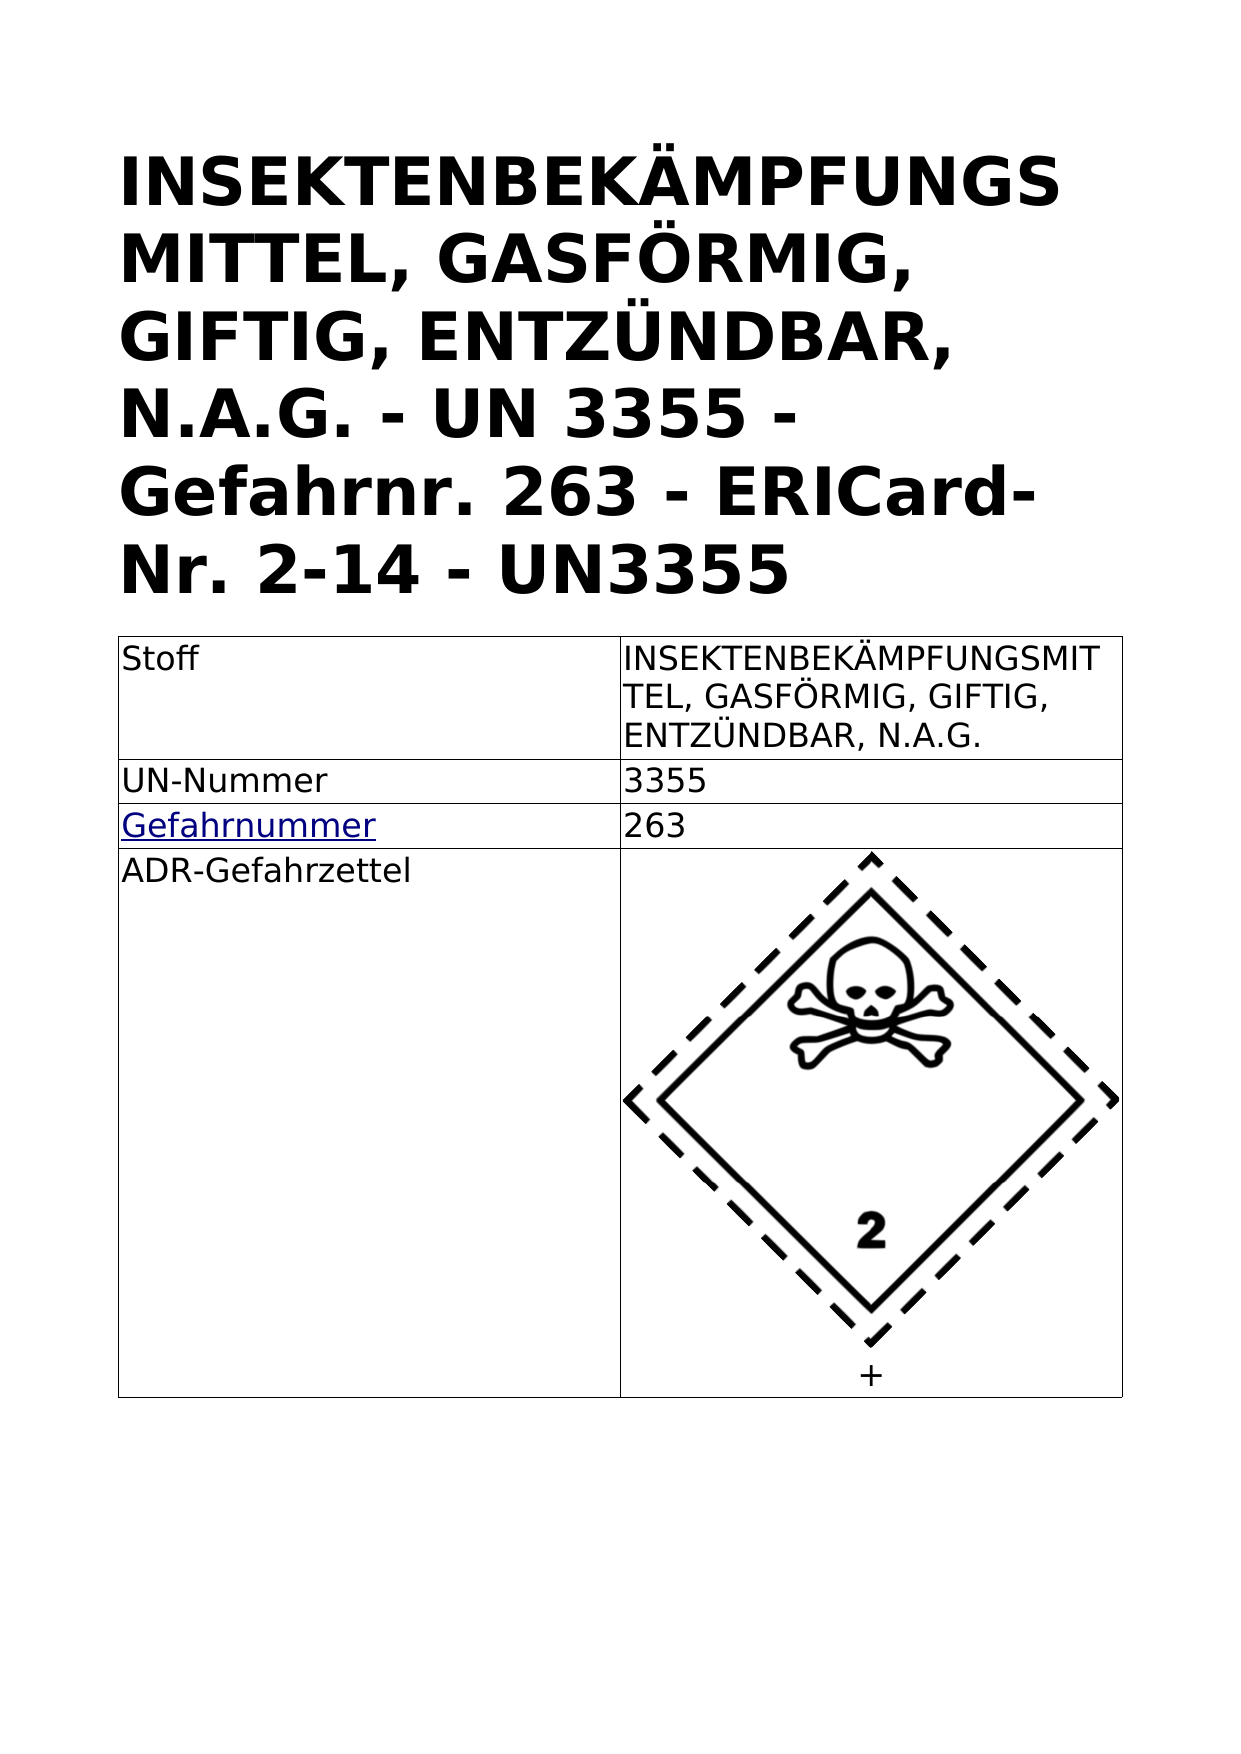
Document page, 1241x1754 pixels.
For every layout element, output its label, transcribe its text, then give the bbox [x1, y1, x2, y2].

table_cell ADR-Gefahrzettel [119, 849, 620, 1397]
table_cell + [621, 849, 1122, 1397]
picture [622, 851, 1120, 1348]
subtitle INSEKTENBEKÄMPFUNGSMITTEL, GASFÖRMIG, GIFTIG, ENTZÜNDBAR, N.A.G. - UN 3355 - Gefahrnr. 263 - ERICard-Nr. 2-14 - UN3355 [118, 143, 1122, 609]
table_cell 3355 [621, 760, 1122, 803]
table_cell Gefahrnummer [119, 804, 620, 848]
table_cell 263 [621, 804, 1122, 848]
table_cell UN-Nummer [119, 760, 620, 803]
table_header Stoff [119, 637, 620, 758]
table_header INSEKTENBEKÄMPFUNGSMITTEL, GASFÖRMIG, GIFTIG, ENTZÜNDBAR, N.A.G. [621, 637, 1122, 758]
